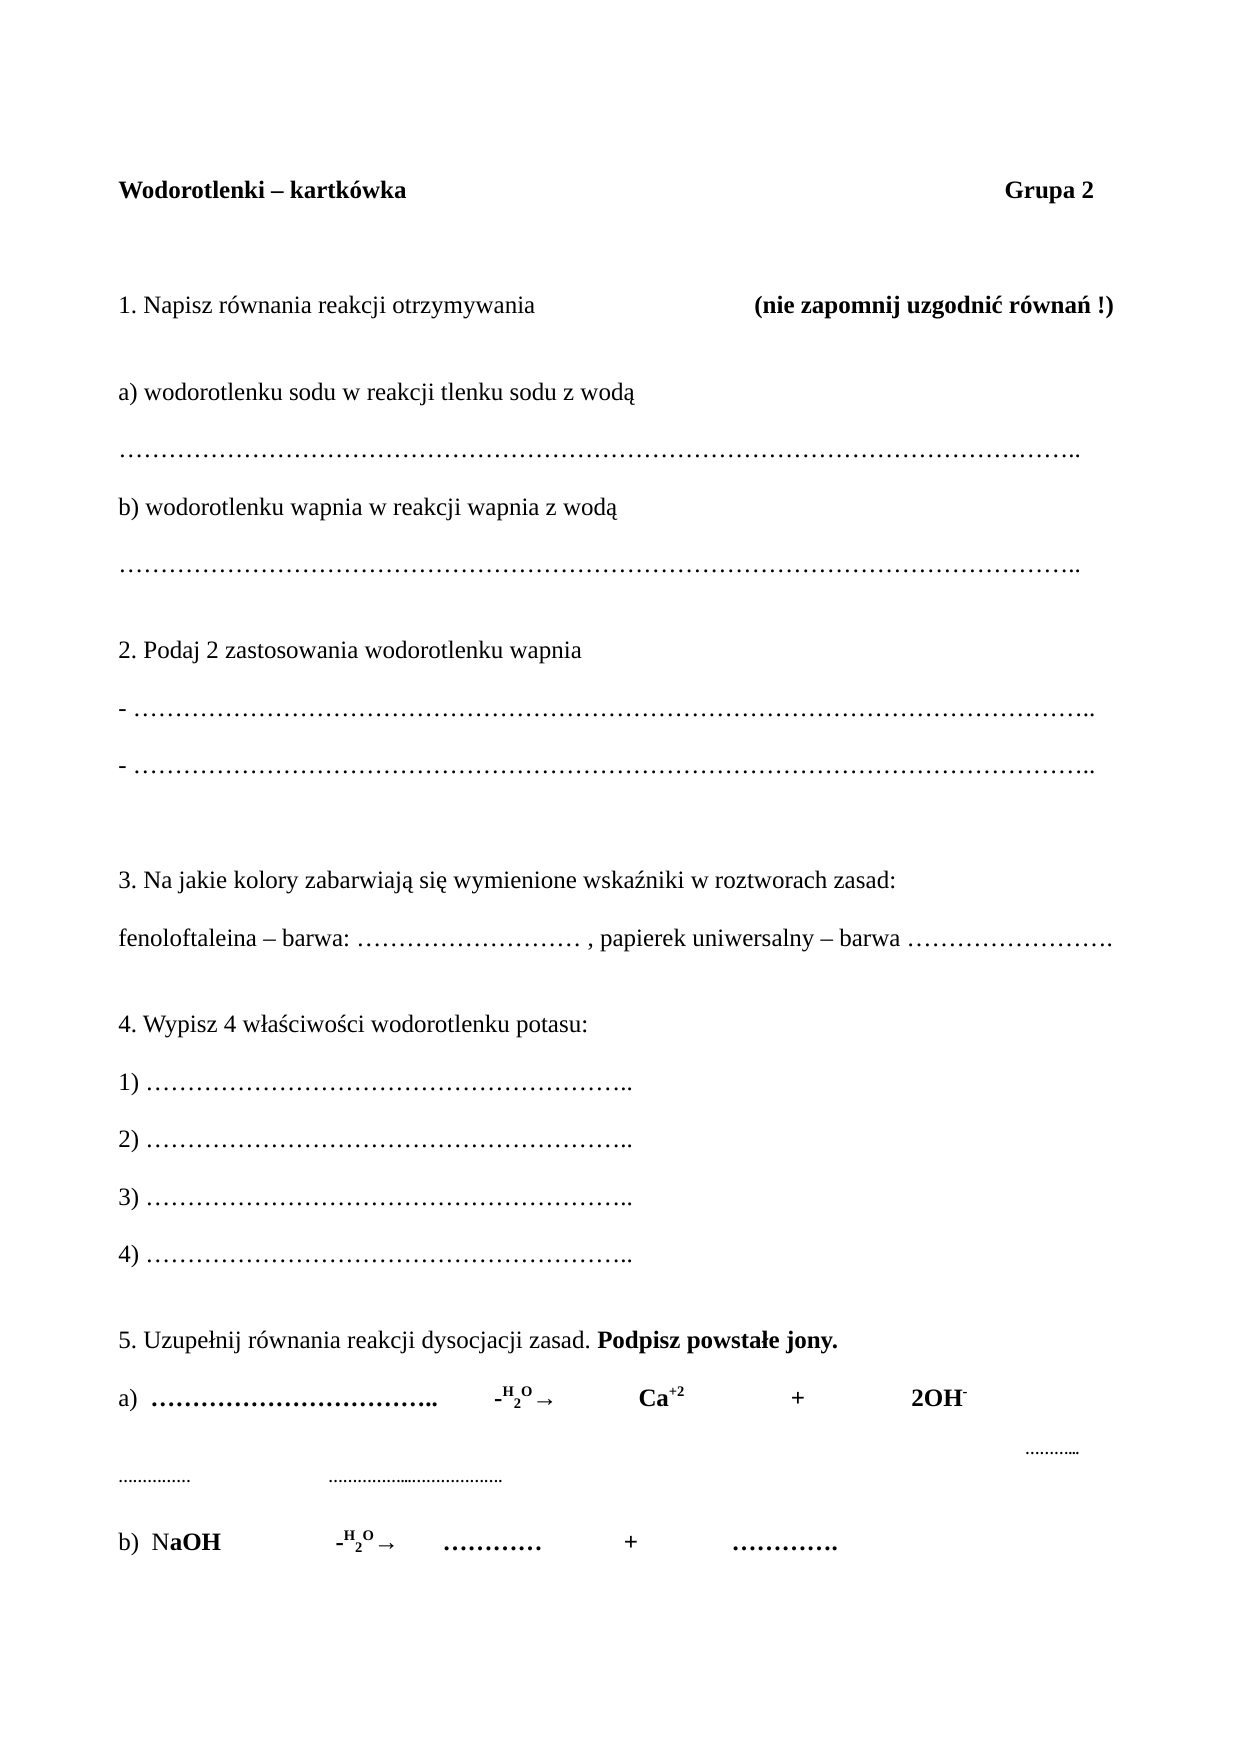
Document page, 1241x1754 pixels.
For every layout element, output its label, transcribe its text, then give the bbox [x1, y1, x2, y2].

text fenoloftaleina – barwa: ……………………… , papierek uniwersalny – barwa ……………………. [118, 923, 1122, 952]
text a) wodorotlenku sodu w reakcji tlenku sodu z wodą [118, 377, 1122, 406]
text b) wodorotlenku wapnia w reakcji wapnia z wodą [118, 492, 1122, 521]
text 2) ………………………………………………….. [118, 1124, 1122, 1153]
text ………...…………… ……………...………………. [118, 1441, 1122, 1498]
text 1. Napisz równania reakcji otrzymywania (nie zapomnij uzgodnić równań !) [118, 291, 1122, 319]
text …………………………………………………………………………………………………….. [118, 434, 1122, 463]
text 4. Wypisz 4 właściwości wodorotlenku potasu: [118, 1009, 1122, 1038]
text 3) ………………………………………………….. [118, 1182, 1122, 1211]
text 2. Podaj 2 zastosowania wodorotlenku wapnia [118, 636, 1122, 664]
text 4) ………………………………………………….. [118, 1239, 1122, 1268]
text …………………………………………………………………………………………………….. [118, 549, 1122, 578]
text b) NaOH -H2O→ ………… + …………. [118, 1527, 1122, 1556]
text Wodorotlenki – kartkówka Grupa 2 [118, 176, 1122, 204]
text 3. Na jakie kolory zabarwiają się wymienione wskaźniki w roztworach zasad: [118, 866, 1122, 894]
text 5. Uzupełnij równania reakcji dysocjacji zasad. Podpisz powstałe jony. [118, 1326, 1122, 1354]
text a) …………………………….. -H2O→ Ca+2 + 2OH- [118, 1383, 1122, 1412]
text - …………………………………………………………………………………………………….. [118, 693, 1122, 722]
text 1) ………………………………………………….. [118, 1067, 1122, 1096]
text - …………………………………………………………………………………………………….. [118, 751, 1122, 779]
